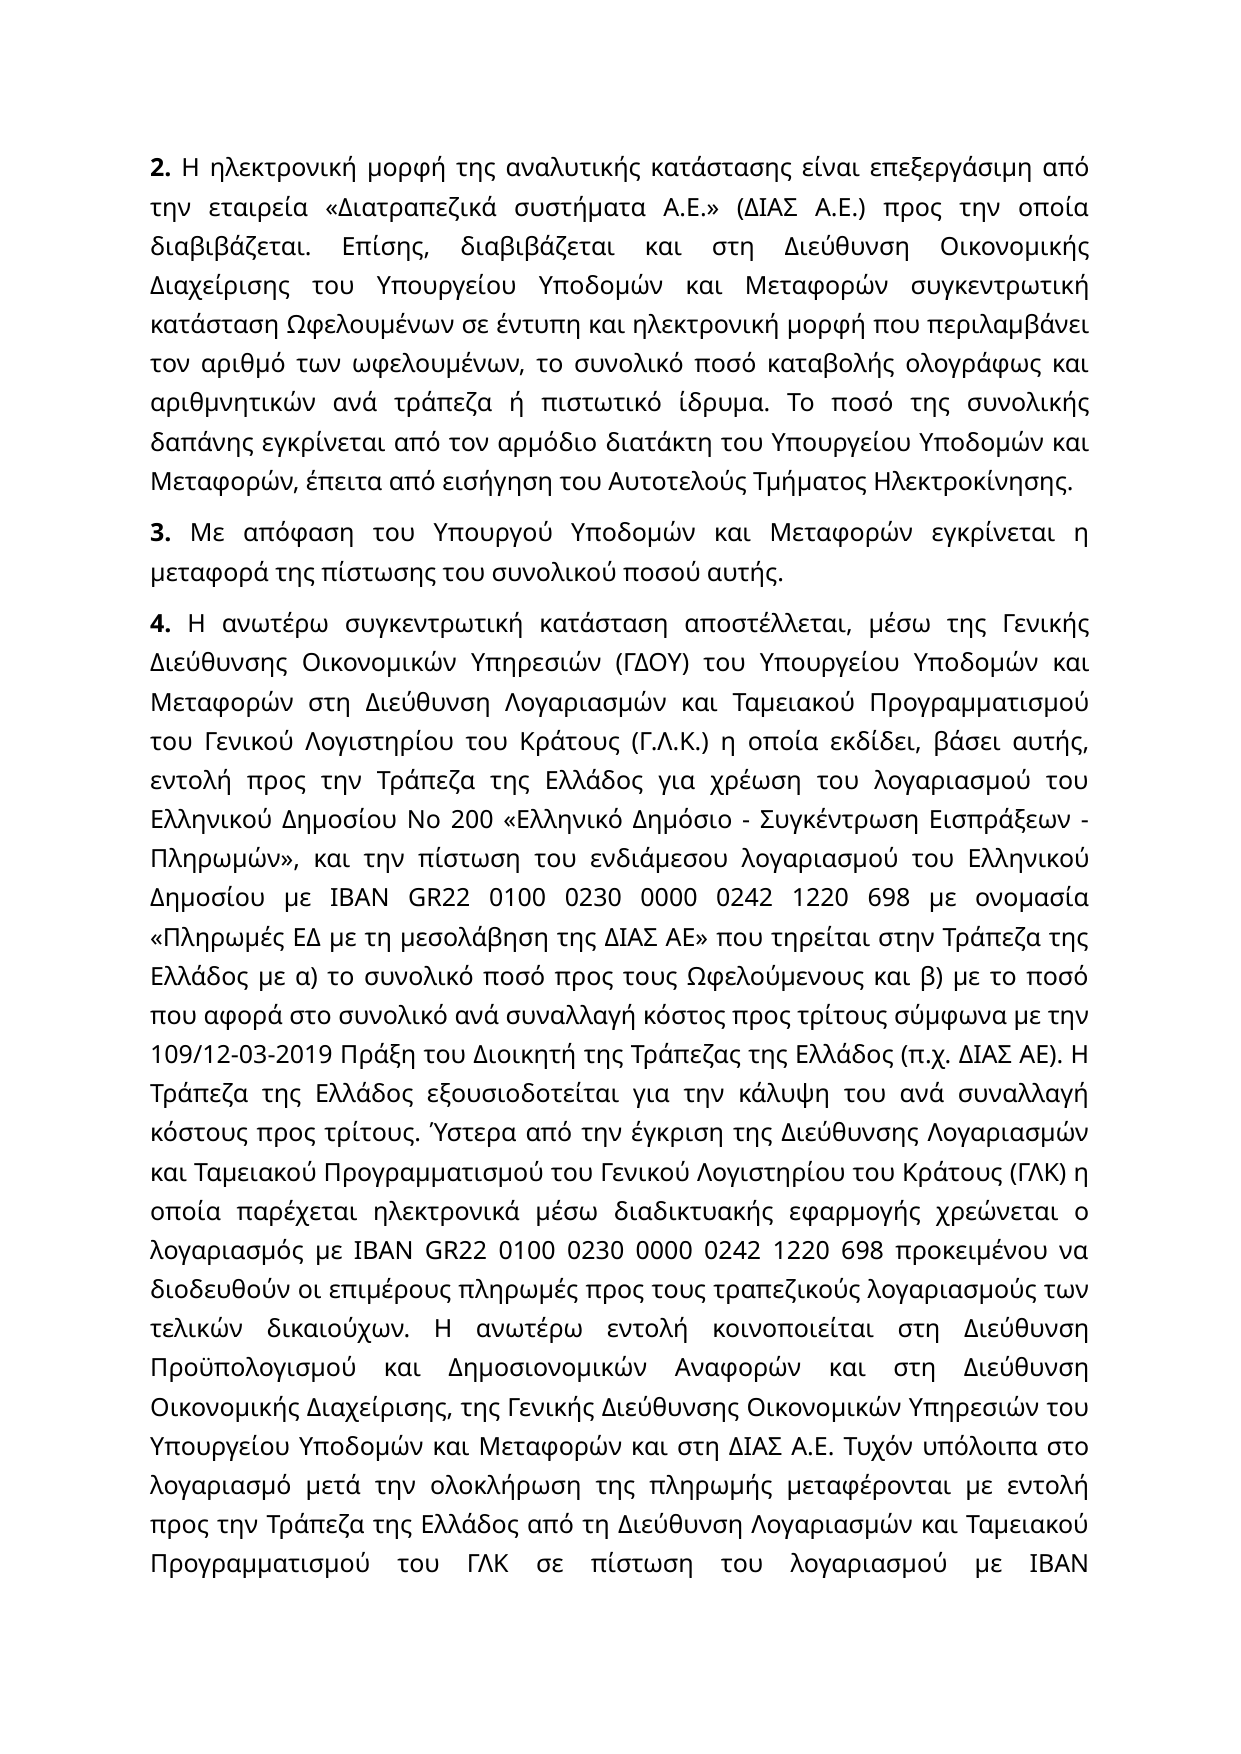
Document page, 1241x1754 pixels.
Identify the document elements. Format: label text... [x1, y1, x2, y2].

text 3. Με απόφαση του Υπουργού Υποδομών και Μεταφορών εγκρίνεται η μεταφορά της πίστωσης του συνολικού ποσού αυτής. [150, 515, 1090, 588]
text 4. Η ανωτέρω συγκεντρωτική κατάσταση αποστέλλεται, μέσω της Γενικής Διεύθυνσης Οικονομικών Υπηρεσιών (ΓΔΟΥ) του Υπουργείου Υποδομών και Μεταφορών στη Διεύθυνση Λογαριασμών και Ταμειακού Προγραμματισμού του Γενικού Λογιστηρίου του Κράτους (Γ.Λ.Κ.) η οποία εκδίδει, βάσει αυτής, εντολή προς την Τράπεζα της Ελλάδος για χρέωση του λογαριασμού του Ελληνικού Δημοσίου Νο 200 «Ελληνικό Δημόσιο - Συγκέντρωση Εισπράξεων - Πληρωμών», και την πίστωση του ενδιάμεσου λογαριασμού του Ελληνικού Δημοσίου με ΙΒΑΝ GR22 0100 0230 0000 0242 1220 698 με ονομασία «Πληρωμές ΕΔ με τη μεσολάβηση της ΔΙΑΣ ΑΕ» που τηρείται στην Τράπεζα της Ελλάδος με α) το συνολικό ποσό προς τους Ωφελούμενους και β) με το ποσό που αφορά στο συνολικό ανά συναλλαγή κόστος προς τρίτους σύμφωνα με την 109/12-03-2019 Πράξη του Διοικητή της Τράπεζας της Ελλάδος (π.χ. ΔΙΑΣ ΑΕ). Η Τράπεζα της Ελλάδος εξουσιοδοτείται για την κάλυψη του ανά συναλλαγή κόστους προς τρίτους. Ύστερα από την έγκριση της Διεύθυνσης Λογαριασμών και Ταμειακού Προγραμματισμού του Γενικού Λογιστηρίου του Κράτους (ΓΛΚ) η οποία παρέχεται ηλεκτρονικά μέσω διαδικτυακής εφαρμογής χρεώνεται ο λογαριασμός με ΙΒΑΝ GR22 0100 0230 0000 0242 1220 698 προκειμένου να διοδευθούν οι επιμέρους πληρωμές προς τους τραπεζικούς λογαριασμούς των τελικών δικαιούχων. Η ανωτέρω εντολή κοινοποιείται στη Διεύθυνση Προϋπολογισμού και Δημοσιονομικών Αναφορών και στη Διεύθυνση Οικονομικής Διαχείρισης, της Γενικής Διεύθυνσης Οικονομικών Υπηρεσιών του Υπουργείου Υποδομών και Μεταφορών και στη ΔΙΑΣ Α.Ε. Τυχόν υπόλοιπα στο λογαριασμό μετά την ολοκλήρωση της πληρωμής μεταφέρονται με εντολή προς την Τράπεζα της Ελλάδος από τη Διεύθυνση Λογαριασμών και Ταμειακού Προγραμματισμού του ΓΛΚ σε πίστωση του λογαριασμού με ΙΒΑΝ [150, 606, 1090, 1580]
text 2. Η ηλεκτρονική μορφή της αναλυτικής κατάστασης είναι επεξεργάσιμη από την εταιρεία «Διατραπεζικά συστήματα Α.Ε.» (ΔΙΑΣ Α.Ε.) προς την οποία διαβιβάζεται. Επίσης, διαβιβάζεται και στη Διεύθυνση Οικονομικής Διαχείρισης του Υπουργείου Υποδομών και Μεταφορών συγκεντρωτική κατάσταση Ωφελουμένων σε έντυπη και ηλεκτρονική μορφή που περιλαμβάνει τον αριθμό των ωφελουμένων, το συνολικό ποσό καταβολής ολογράφως και αριθμνητικών ανά τράπεζα ή πιστωτικό ίδρυμα. Το ποσό της συνολικής δαπάνης εγκρίνεται από τον αρμόδιο διατάκτη του Υπουργείου Υποδομών και Μεταφορών, έπειτα από εισήγηση του Αυτοτελούς Τμήματος Ηλεκτροκίνησης. [150, 150, 1090, 497]
